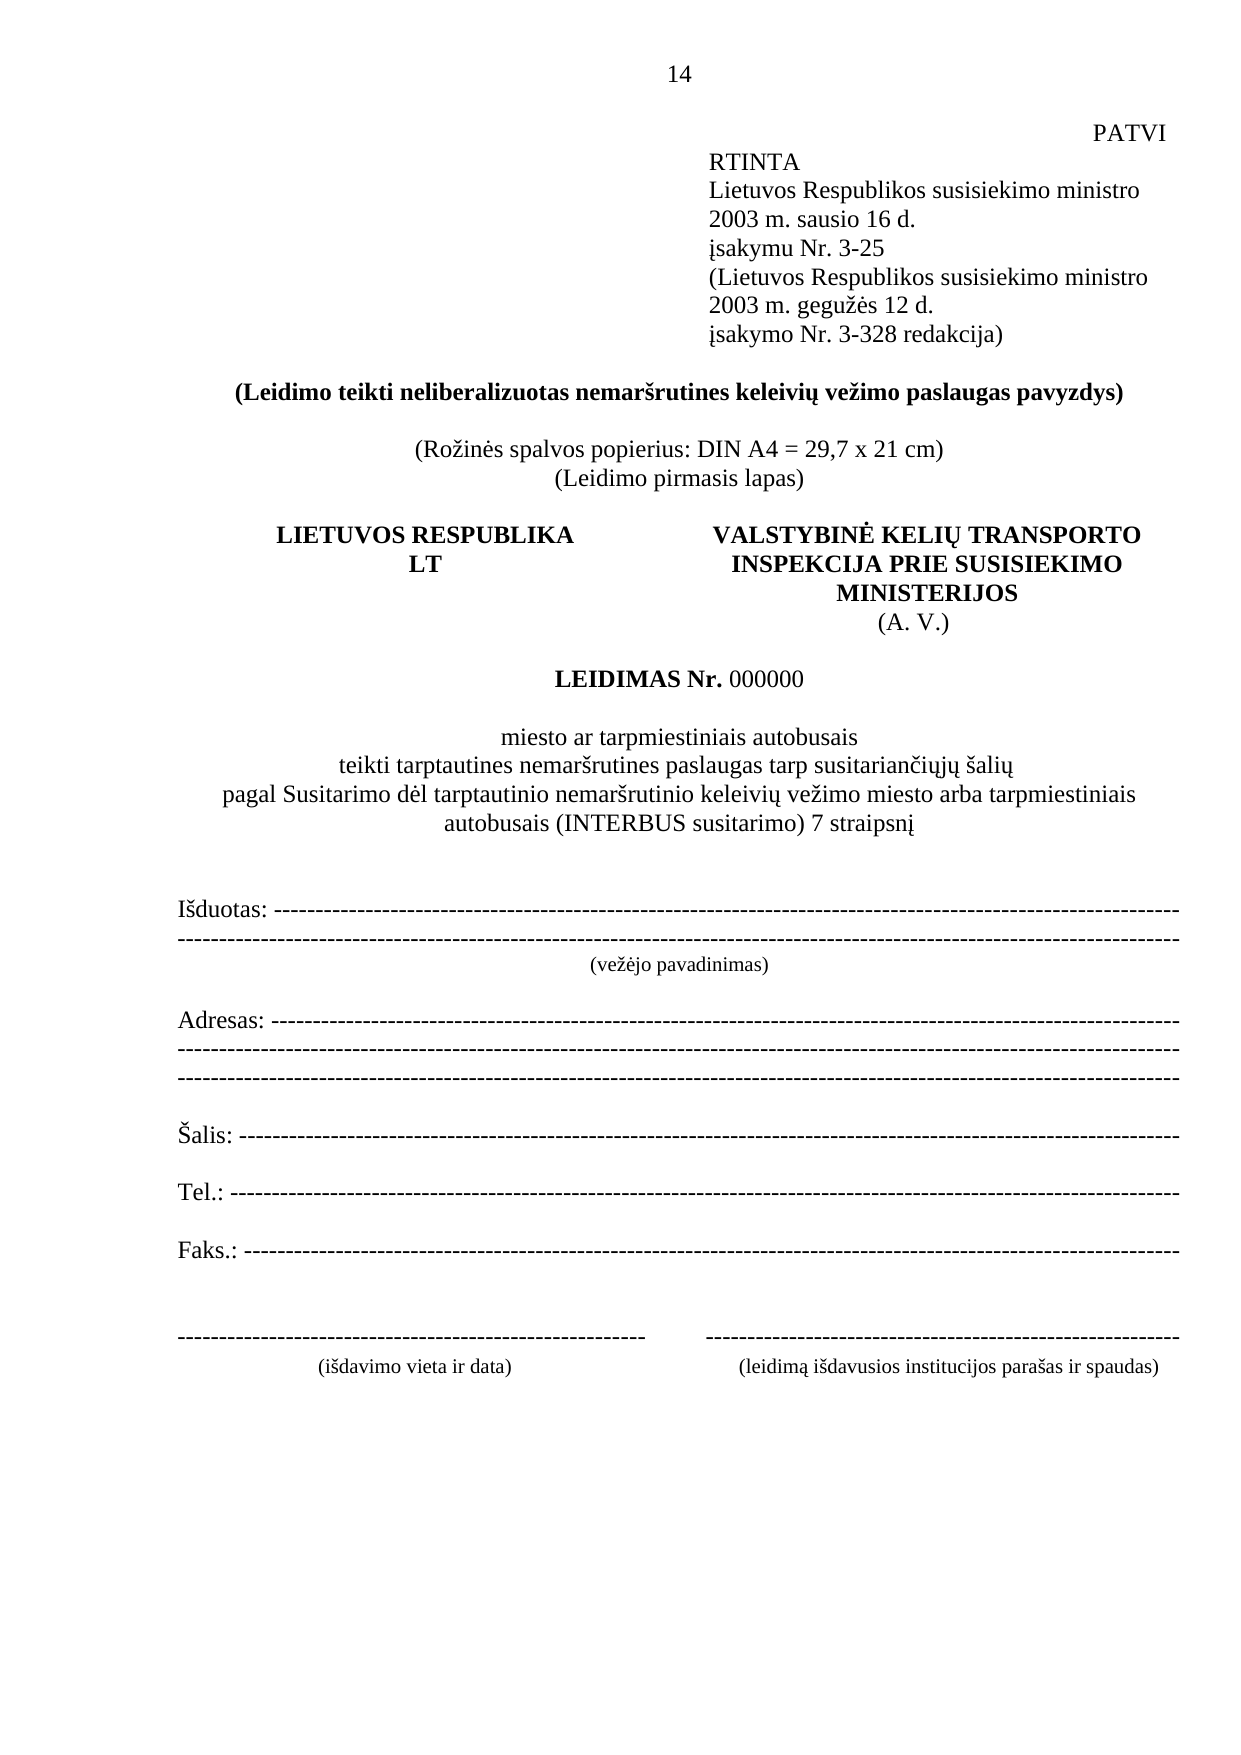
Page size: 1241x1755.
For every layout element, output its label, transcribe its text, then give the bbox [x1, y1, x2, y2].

text (vežėjo pavadinimas) [177, 952, 1181, 976]
text miesto ar tarpmiestiniais autobusais [177, 722, 1181, 751]
text įsakymo Nr. 3-328 redakcija) [177, 319, 1181, 348]
text Išduotas: [177, 894, 1181, 923]
text PATVIRTINTA [709, 118, 1181, 176]
text (Leidimo pirmasis lapas) [177, 463, 1181, 492]
text Tel.: [177, 1177, 1181, 1206]
table_header LIETUVOS RESPUBLIKA LT [177, 521, 673, 607]
text Šalis: [177, 1120, 1181, 1148]
text pagal Susitarimo dėl tarptautinio nemaršrutinio keleivių vežimo miesto arba tarpmiestiniais autobusais (INTERBUS susitarimo) 7 straipsnį [177, 779, 1181, 837]
text LEIDIMAS Nr. 000000 [177, 664, 1181, 693]
text teikti tarptautines nemaršrutines paslaugas tarp susitariančiųjų šalių [177, 751, 1181, 779]
text (išdavimo vieta ir data) (leidimą išdavusios institucijos parašas ir spaudas) [177, 1350, 1181, 1378]
text įsakymu Nr. 3-25 [177, 233, 1181, 262]
text (Lietuvos Respublikos susisiekimo ministro [177, 262, 1181, 291]
text (Leidimo teikti neliberalizuotas nemaršrutines keleivių vežimo paslaugas pavyzdys) [177, 377, 1181, 406]
table_header VALSTYBINĖ KELIŲ TRANSPORTO INSPEKCIJA PRIE SUSISIEKIMO MINISTERIJOS [673, 521, 1181, 607]
text (Rožinės spalvos popierius: DIN A4 = 29,7 x 21 cm) [177, 434, 1181, 463]
text Adresas: [177, 1005, 1181, 1033]
text Lietuvos Respublikos susisiekimo ministro [177, 176, 1181, 204]
text 2003 m. sausio 16 d. [177, 204, 1181, 233]
text Faks.: [177, 1235, 1181, 1263]
text 2003 m. gegužės 12 d. [177, 291, 1181, 319]
text (A. V.) [177, 607, 1181, 636]
